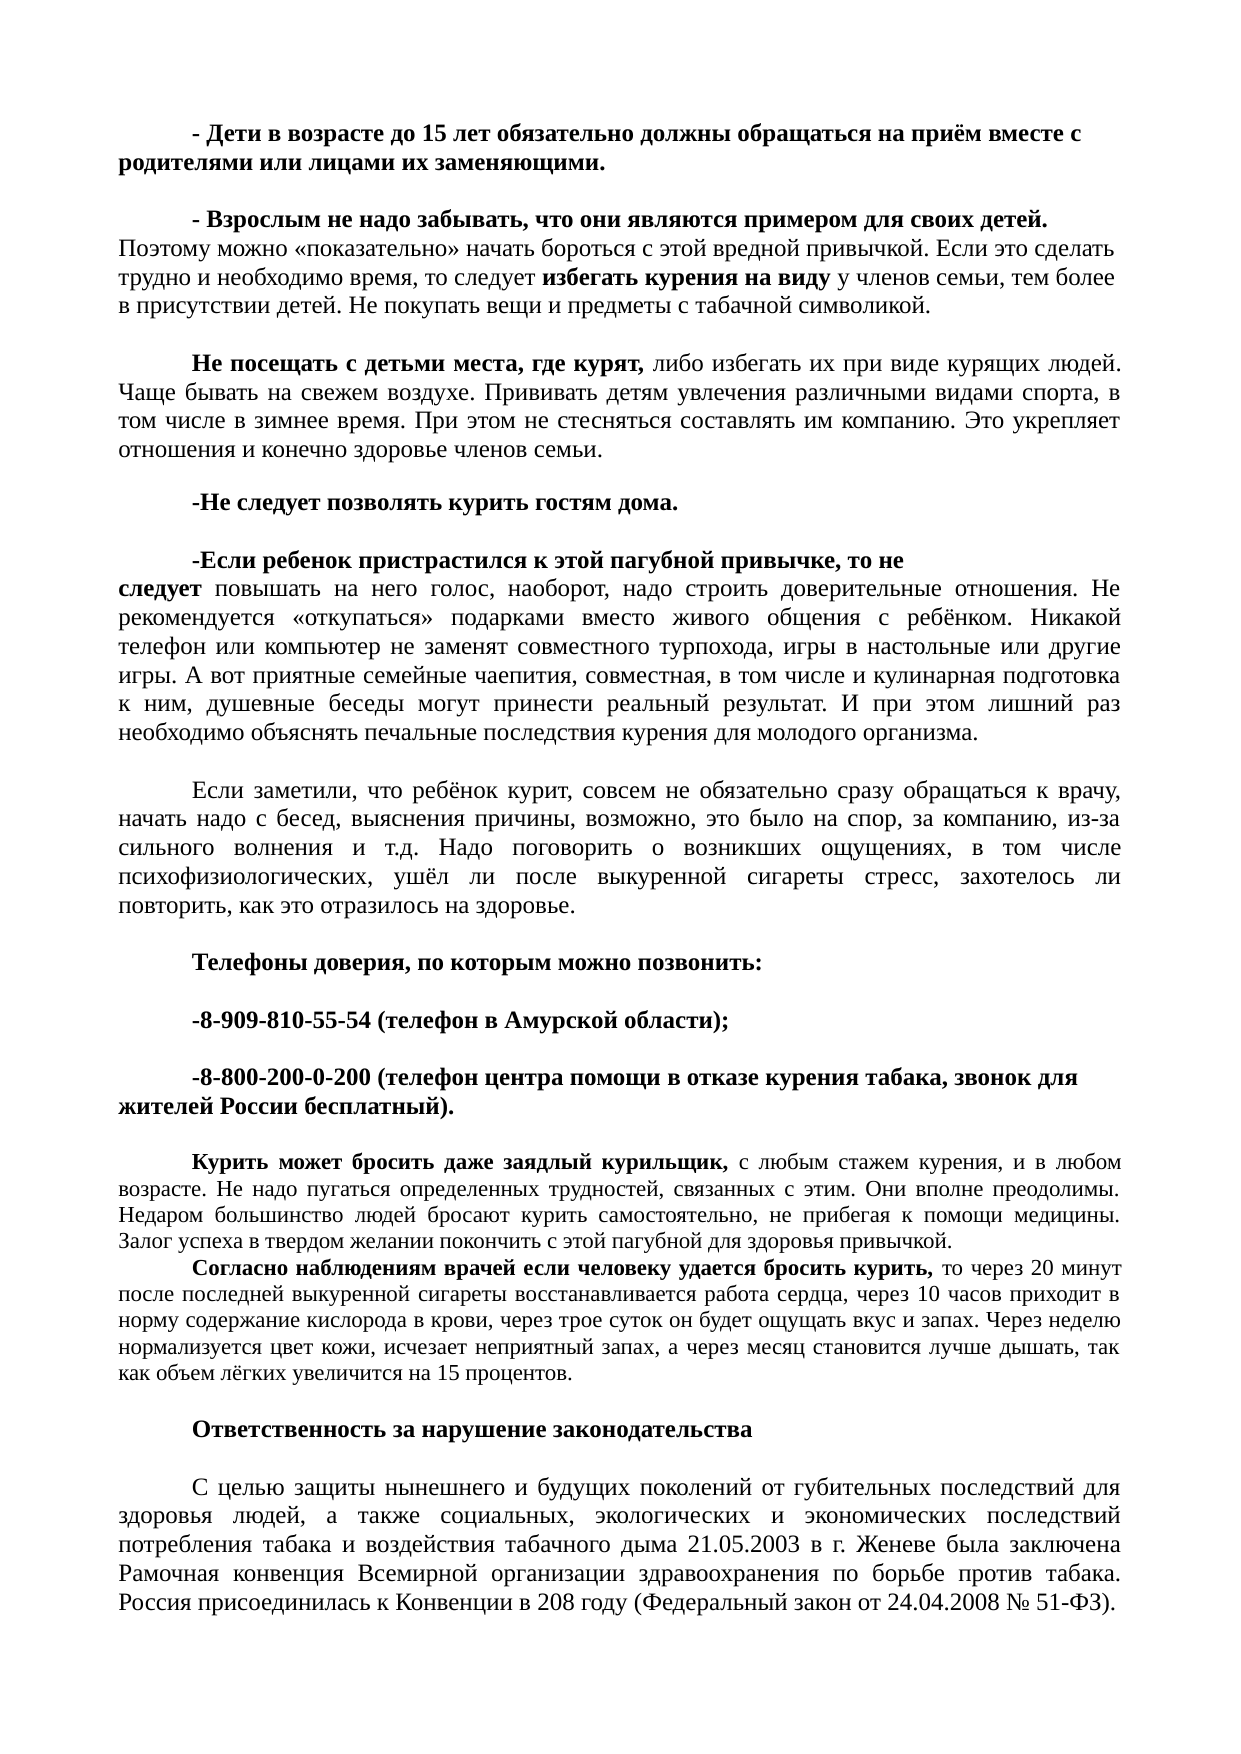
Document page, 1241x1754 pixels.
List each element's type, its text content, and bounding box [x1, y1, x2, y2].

text С целью защиты нынешнего и будущих поколений от губительных последствий для здоровья людей, а также социальных, экологических и экономических последствий потребления табака и воздействия табачного дыма 21.05.2003 в г. Женеве была заключена Рамочная конвенция Всемирной организации здравоохранения по борьбе против табака. Россия присоединилась к Конвенции в 208 году (Федеральный закон от 24.04.2008 № 51-ФЗ). [118, 1472, 1122, 1616]
text Не посещать с детьми места, где курят, либо избегать их при виде курящих людей. Чаще бывать на свежем воздухе. Прививать детям увлечения различными видами спорта, в том числе в зимнее время. При этом не стесняться составлять им компанию. Это укрепляет отношения и конечно здоровье членов семьи. [118, 348, 1122, 463]
text Если заметили, что ребёнок курит, совсем не обязательно сразу обращаться к врачу, начать надо с бесед, выяснения причины, возможно, это было на спор, за компанию, из-за сильного волнения и т.д. Надо поговорить о возникших ощущениях, в том числе психофизиологических, ушёл ли после выкуренной сигареты стресс, захотелось ли повторить, как это отразилось на здоровье. [118, 775, 1122, 918]
text следует повышать на него голос, наоборот, надо строить доверительные отношения. Не рекомендуется «откупаться» подарками вместо живого общения с ребёнком. Никакой телефон или компьютер не заменят совместного турпохода, игры в настольные или другие игры. А вот приятные семейные чаепития, совместная, в том числе и кулинарная подготовка к ним, душевные беседы могут принести реальный результат. И при этом лишний раз необходимо объяснять печальные последствия курения для молодого организма. [118, 573, 1122, 746]
text -8-800-200-0-200 (телефон центра помощи в отказе курения табака, звонок для жителей России бесплатный). [118, 1062, 1122, 1120]
text - Дети в возрасте до 15 лет обязательно должны обращаться на приём вместе с родителями или лицами их заменяющими. [118, 118, 1122, 176]
text Телефоны доверия, по которым можно позвонить: [118, 947, 1122, 976]
text Курить может бросить даже заядлый курильщик, с любым стажем курения, и в любом возрасте. Не надо пугаться определенных трудностей, связанных с этим. Они вполне преодолимы. Недаром большинство людей бросают курить самостоятельно, не прибегая к помощи медицины. Залог успеха в твердом желании покончить с этой пагубной для здоровья привычкой. [118, 1148, 1122, 1254]
text -Если ребенок пристрастился к этой пагубной привычке, то не [118, 545, 1122, 573]
text Ответственность за нарушение законодательства [118, 1414, 1122, 1443]
text - Взрослым не надо забывать, что они являются примером для своих детей. Поэтому можно «показательно» начать бороться с этой вредной привычкой. Если это сделать трудно и необходимо время, то следует избегать курения на виду у членов семьи, тем более в присутствии детей. Не покупать вещи и предметы с табачной символикой. [118, 204, 1122, 319]
text Согласно наблюдениям врачей если человеку удается бросить курить, то через 20 минут после последней выкуренной сигареты восстанавливается работа сердца, через 10 часов приходит в норму содержание кислорода в крови, через трое суток он будет ощущать вкус и запах. Через неделю нормализуется цвет кожи, исчезает неприятный запах, а через месяц становится лучше дышать, так как объем лёгких увеличится на 15 процентов. [118, 1254, 1122, 1386]
text -Не следует позволять курить гостям дома. [118, 487, 1122, 516]
text -8-909-810-55-54 (телефон в Амурской области); [118, 1005, 1122, 1033]
